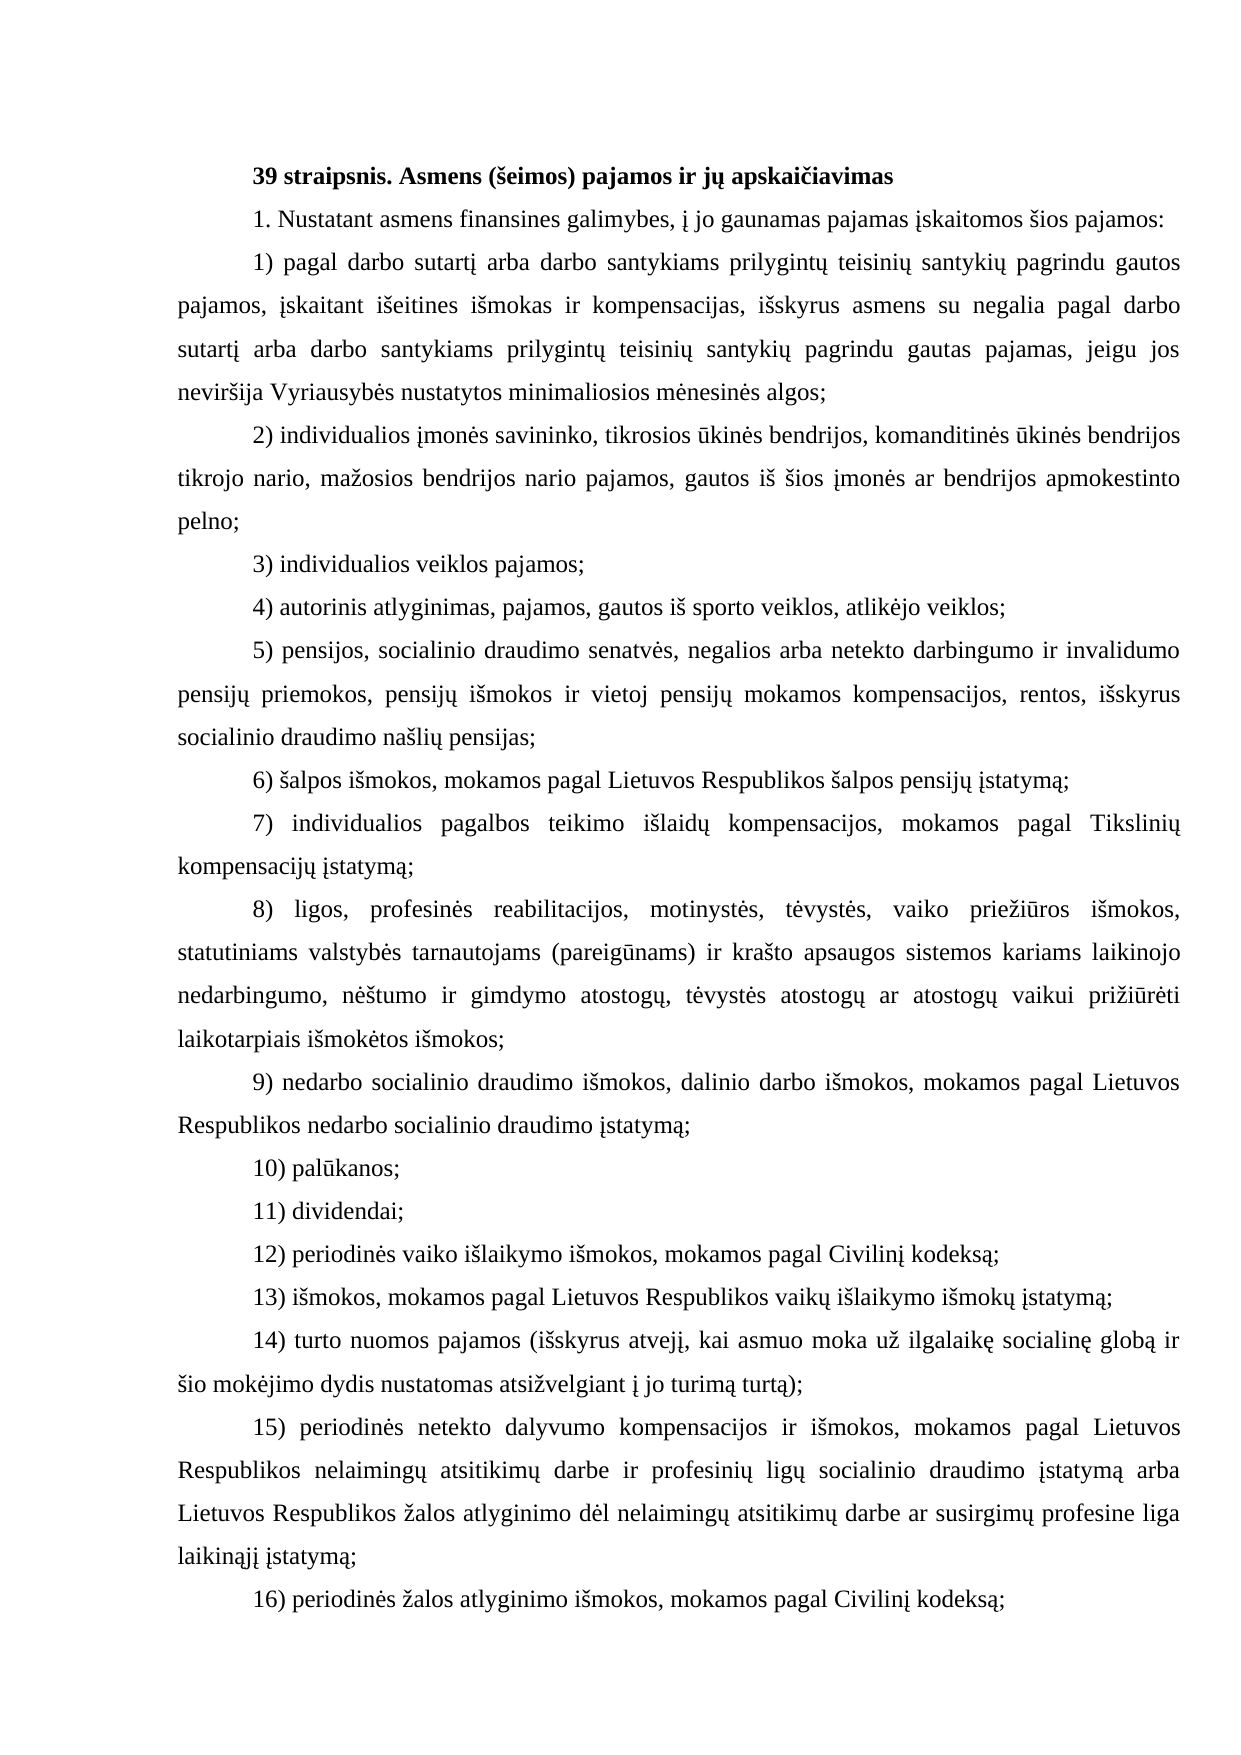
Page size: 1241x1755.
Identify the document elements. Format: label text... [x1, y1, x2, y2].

text 15) periodinės netekto dalyvumo kompensacijos ir išmokos, mokamos pagal Lietuvos Respublikos nelaimingų atsitikimų darbe ir profesinių ligų socialinio draudimo įstatymą arba Lietuvos Respublikos žalos atlyginimo dėl nelaimingų atsitikimų darbe ar susirgimų profesine liga laikinąjį įstatymą; [177, 1412, 1181, 1570]
text 39 straipsnis. Asmens (šeimos) pajamos ir jų apskaičiavimas [177, 161, 1181, 190]
text 16) periodinės žalos atlyginimo išmokos, mokamos pagal Civilinį kodeksą; [177, 1584, 1181, 1613]
text 1) pagal darbo sutartį arba darbo santykiams prilygintų teisinių santykių pagrindu gautos pajamos, įskaitant išeitines išmokas ir kompensacijas, išskyrus asmens su negalia pagal darbo sutartį arba darbo santykiams prilygintų teisinių santykių pagrindu gautas pajamas, jeigu jos neviršija Vyriausybės nustatytos minimaliosios mėnesinės algos; [177, 247, 1181, 406]
text 9) nedarbo socialinio draudimo išmokos, dalinio darbo išmokos, mokamos pagal Lietuvos Respublikos nedarbo socialinio draudimo įstatymą; [177, 1067, 1181, 1139]
text 10) palūkanos; [177, 1153, 1181, 1182]
text 12) periodinės vaiko išlaikymo išmokos, mokamos pagal Civilinį kodeksą; [177, 1239, 1181, 1268]
text 13) išmokos, mokamos pagal Lietuvos Respublikos vaikų išlaikymo išmokų įstatymą; [177, 1282, 1181, 1311]
text 5) pensijos, socialinio draudimo senatvės, negalios arba netekto darbingumo ir invalidumo pensijų priemokos, pensijų išmokos ir vietoj pensijų mokamos kompensacijos, rentos, išskyrus socialinio draudimo našlių pensijas; [177, 636, 1181, 751]
text 14) turto nuomos pajamos (išskyrus atvejį, kai asmuo moka už ilgalaikę socialinę globą ir šio mokėjimo dydis nustatomas atsižvelgiant į jo turimą turtą); [177, 1326, 1181, 1397]
text 3) individualios veiklos pajamos; [177, 549, 1181, 578]
text 6) šalpos išmokos, mokamos pagal Lietuvos Respublikos šalpos pensijų įstatymą; [177, 765, 1181, 794]
text 2) individualios įmonės savininko, tikrosios ūkinės bendrijos, komanditinės ūkinės bendrijos tikrojo nario, mažosios bendrijos nario pajamos, gautos iš šios įmonės ar bendrijos apmokestinto pelno; [177, 420, 1181, 535]
text 7) individualios pagalbos teikimo išlaidų kompensacijos, mokamos pagal Tikslinių kompensacijų įstatymą; [177, 808, 1181, 880]
text 8) ligos, profesinės reabilitacijos, motinystės, tėvystės, vaiko priežiūros išmokos, statutiniams valstybės tarnautojams (pareigūnams) ir krašto apsaugos sistemos kariams laikinojo nedarbingumo, nėštumo ir gimdymo atostogų, tėvystės atostogų ar atostogų vaikui prižiūrėti laikotarpiais išmokėtos išmokos; [177, 894, 1181, 1052]
text 11) dividendai; [177, 1196, 1181, 1225]
text 4) autorinis atlyginimas, pajamos, gautos iš sporto veiklos, atlikėjo veiklos; [177, 592, 1181, 621]
text 1. Nustatant asmens finansines galimybes, į jo gaunamas pajamas įskaitomos šios pajamos: [177, 204, 1181, 233]
